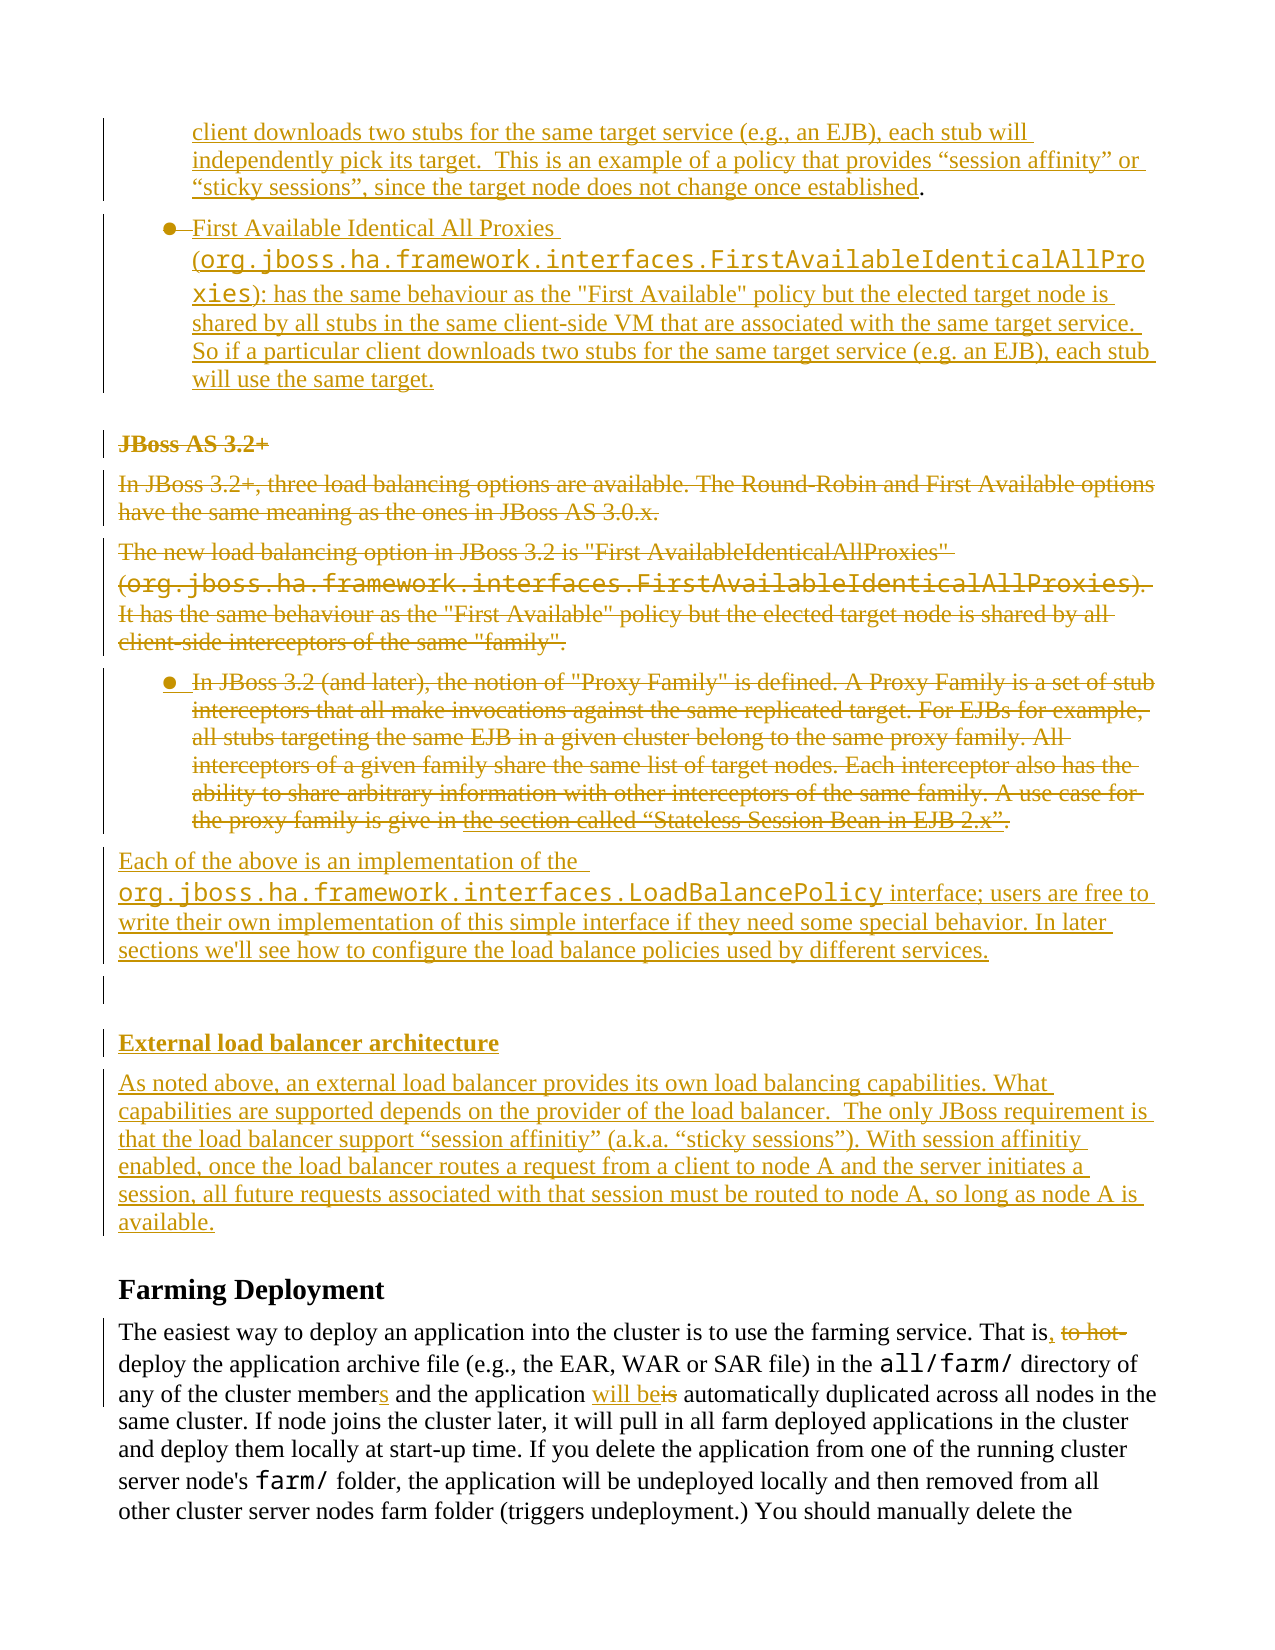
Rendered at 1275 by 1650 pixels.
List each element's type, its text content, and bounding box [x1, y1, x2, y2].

list First Available Identical All Proxies (org.jboss.ha.framework.interfaces.FirstAvailableIdenticalAllProxies): has the same behaviour as the "First Available" policy but the elected target node is shared by all stubs in the same client-side VM that are associated with the same target service. So if a particular client downloads two stubs for the same target service (e.g. an EJB), each stub will use the same target. [162, 214, 1157, 393]
text Each of the above is an implementation of the org.jboss.ha.framework.interfaces.LoadBalancePolicy interface; users are free to write their own implementation of this simple interface if they need some special behavior. In later sections we'll see how to configure the load balance policies used by different services. [118, 847, 1157, 964]
text The easiest way to deploy an application into the cluster is to use the farming service. That is, deploy the application archive file (e.g., the EAR, WAR or SAR file) in the all/farm/ directory of any of the cluster members and the application will be automatically duplicated across all nodes in the same cluster. If node joins the cluster later, it will pull in all farm deployed applications in the cluster and deploy them locally at start-up time. If you delete the application from one of the running cluster server node's farm/ folder, the application will be undeployed locally and then removed from all other cluster server nodes farm folder (triggers undeployment.) You should manually delete the [118, 1318, 1157, 1524]
subtitle External load balancer architecture [118, 1029, 1157, 1057]
subtitle Farming Deployment [118, 1273, 1157, 1305]
list First Available (org.jboss.ha.framework.interfaces.FirstAvailable): one of the available target nodes is elected as the main target and is thereafter used for every call; this elected member is randomly chosen from the list of members in the cluster. When the list of target nodes changes (because a node starts or dies), the policy will choose a new target node unless the currently elected node is still available. Each client-side stub elects its own target node independently of the other stubs, so if a particular client downloads two stubs for the same target service (e.g., an EJB), each stub will independently pick its target. This is an example of a policy that provides “session affinity” or “sticky sessions”, since the target node does not change once established. [162, 118, 1157, 201]
text As noted above, an external load balancer provides its own load balancing capabilities. What capabilities are supported depends on the provider of the load balancer. The only JBoss requirement is that the load balancer support “session affinitiy” (a.k.a. “sticky sessions”). With session affinitiy enabled, once the load balancer routes a request from a client to node A and the server initiates a session, all future requests associated with that session must be routed to node A, so long as node A is available. [118, 1069, 1157, 1236]
